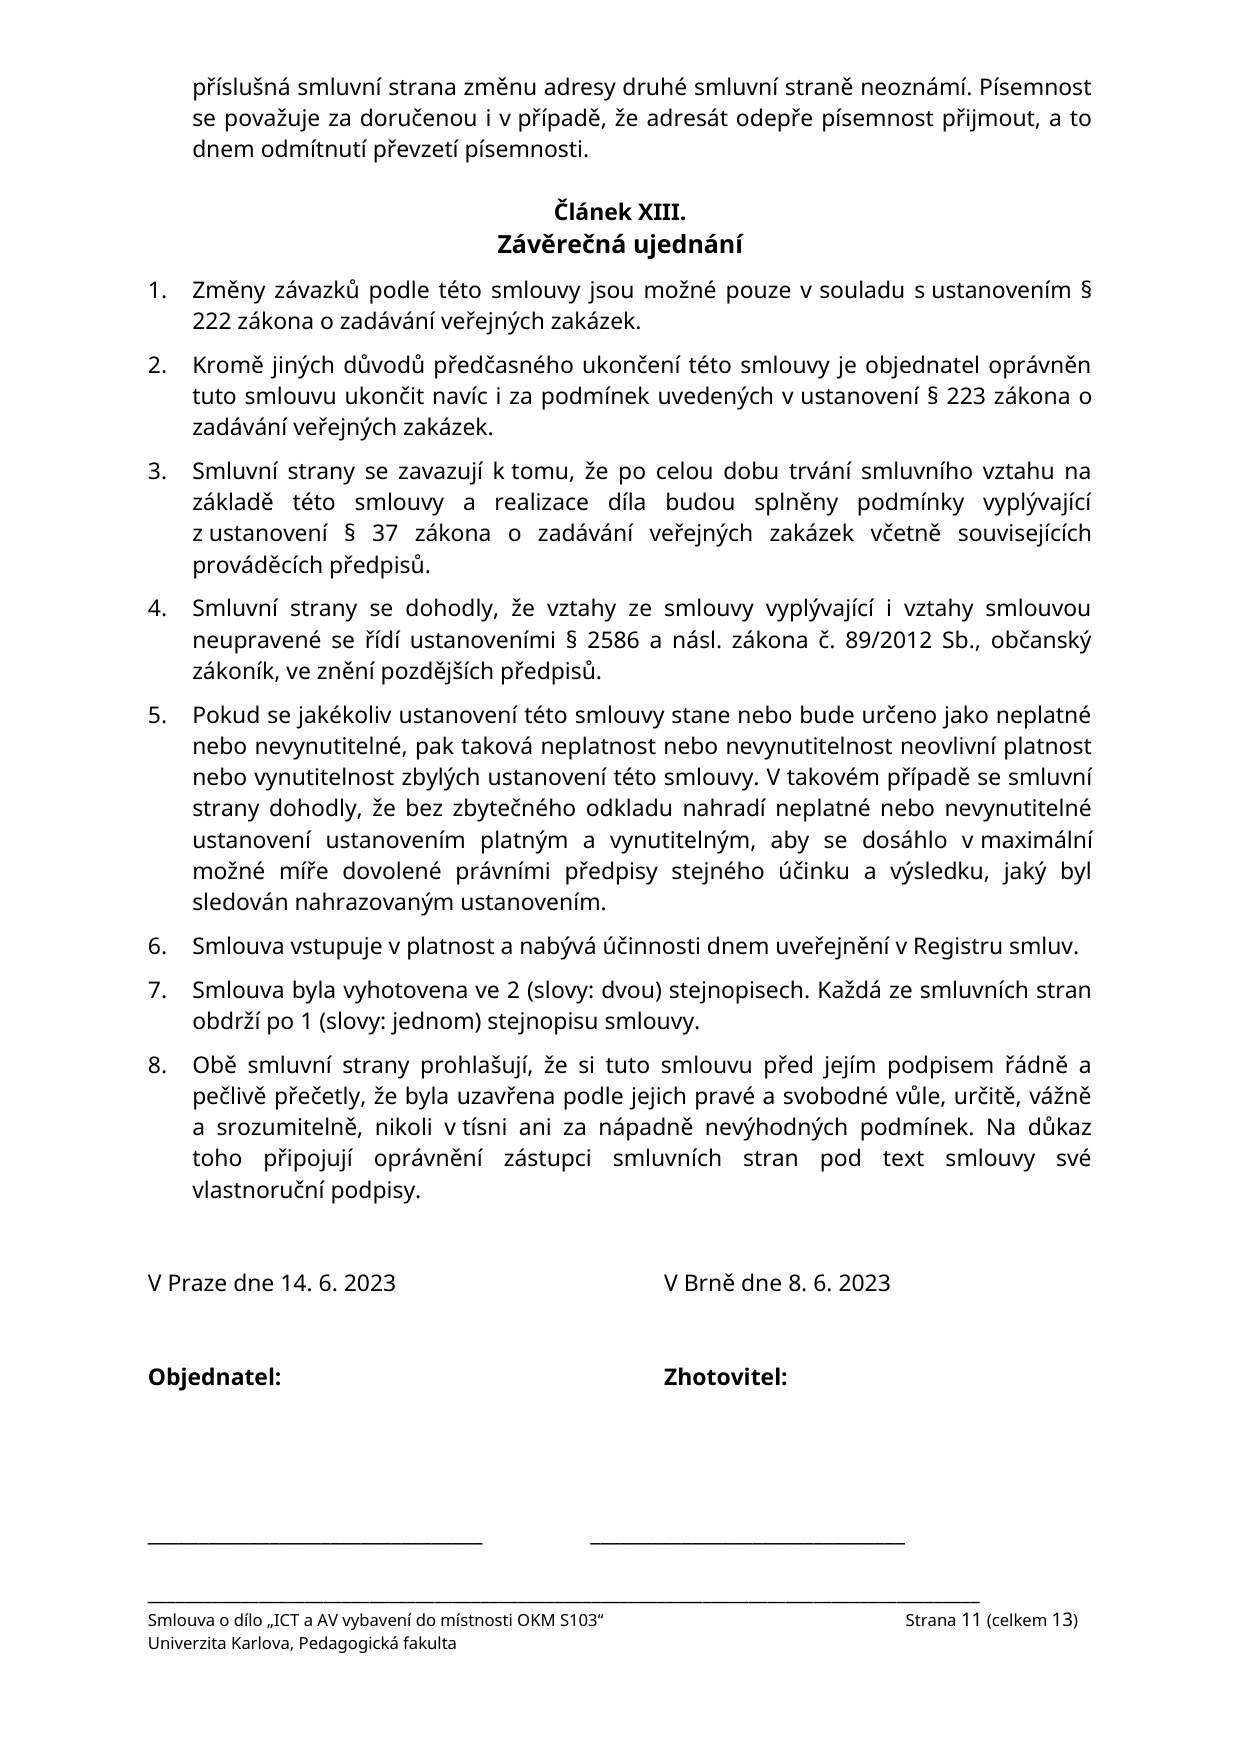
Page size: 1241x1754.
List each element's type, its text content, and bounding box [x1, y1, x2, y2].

list Smluvní strany se dohodly, že vztahy ze smlouvy vyplývající i vztahy smlouvou neupravené se řídí ustanoveními § 2586 a násl. zákona č. 89/2012 Sb., občanský zákoník, ve znění pozdějších předpisů. [148, 592, 1093, 686]
list Pokud se jakékoliv ustanovení této smlouvy stane nebo bude určeno jako neplatné nebo nevynutitelné, pak taková neplatnost nebo nevynutitelnost neovlivní platnost nebo vynutitelnost zbylých ustanovení této smlouvy. V takovém případě se smluvní strany dohodly, že bez zbytečného odkladu nahradí neplatné nebo nevynutitelné ustanovení ustanovením platným a vynutitelným, aby se dosáhlo v maximální možné míře dovolené právními předpisy stejného účinku a výsledku, jaký byl sledován nahrazovaným ustanovením. [148, 699, 1093, 917]
list Smluvní strany se zavazují k tomu, že po celou dobu trvání smluvního vztahu na základě této smlouvy a realizace díla budou splněny podmínky vyplývající z ustanovení § 37 zákona o zadávání veřejných zakázek včetně souvisejících prováděcích předpisů. [148, 455, 1093, 580]
list Obě smluvní strany prohlašují, že si tuto smlouvu před jejím podpisem řádně a pečlivě přečetly, že byla uzavřena podle jejich pravé a svobodné vůle, určitě, vážně a srozumitelně, nikoli v tísni ani za nápadně nevýhodných podmínek. Na důkaz toho připojují oprávnění zástupci smluvních stran pod text smlouvy své vlastnoruční podpisy. [148, 1049, 1093, 1205]
text _________________________________ _______________________________ [148, 1517, 1093, 1549]
text V Praze dne 14. 6. 2023 V Brně dne 8. 6. 2023 [148, 1267, 1093, 1299]
text Objednatel: Zhotovitel: [148, 1361, 1093, 1392]
list Smlouva byla vyhotovena ve 2 (slovy: dvou) stejnopisech. Každá ze smluvních stran obdrží po 1 (slovy: jednom) stejnopisu smlouvy. [148, 974, 1093, 1036]
list příslušná smluvní strana změnu adresy druhé smluvní straně neoznámí. Písemnost se považuje za doručenou i v případě, že adresát odepře písemnost přijmout, a to dnem odmítnutí převzetí písemnosti. [148, 71, 1093, 164]
text Článek XIII. [148, 196, 1093, 227]
subtitle Závěrečná ujednání [148, 227, 1093, 261]
list Smlouva vstupuje v platnost a nabývá účinnosti dnem uveřejnění v Registru smluv. [148, 930, 1093, 961]
list Kromě jiných důvodů předčasného ukončení této smlouvy je objednatel oprávněn tuto smlouvu ukončit navíc i za podmínek uvedených v ustanovení § 223 zákona o zadávání veřejných zakázek. [148, 349, 1093, 442]
list Změny závazků podle této smlouvy jsou možné pouze v souladu s ustanovením § 222 zákona o zadávání veřejných zakázek. [148, 274, 1093, 336]
